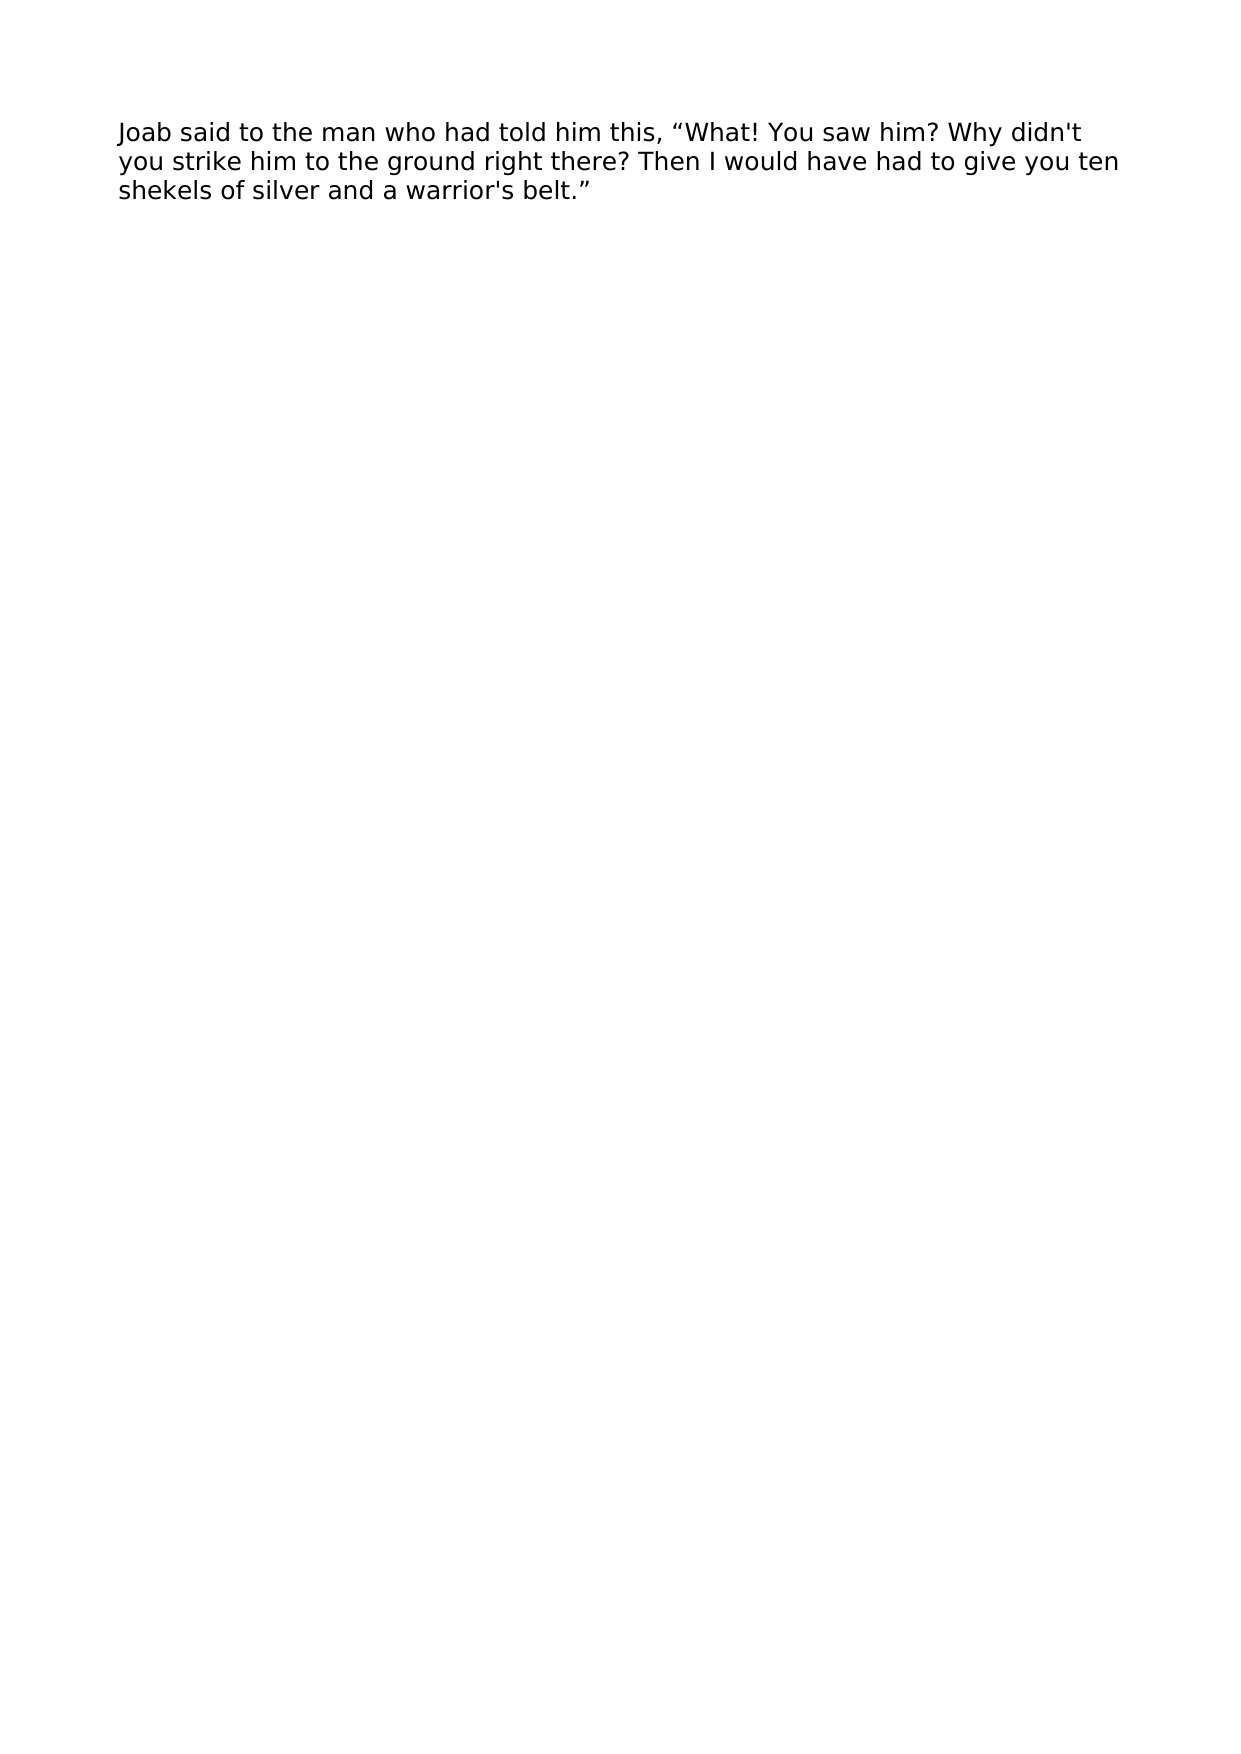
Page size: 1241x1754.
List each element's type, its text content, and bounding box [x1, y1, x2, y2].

text Joab said to the man who had told him this, “What! You saw him? Why didn't you strike him to the ground right there? Then I would have had to give you ten shekels of silver and a warrior's belt.” [118, 118, 1122, 206]
